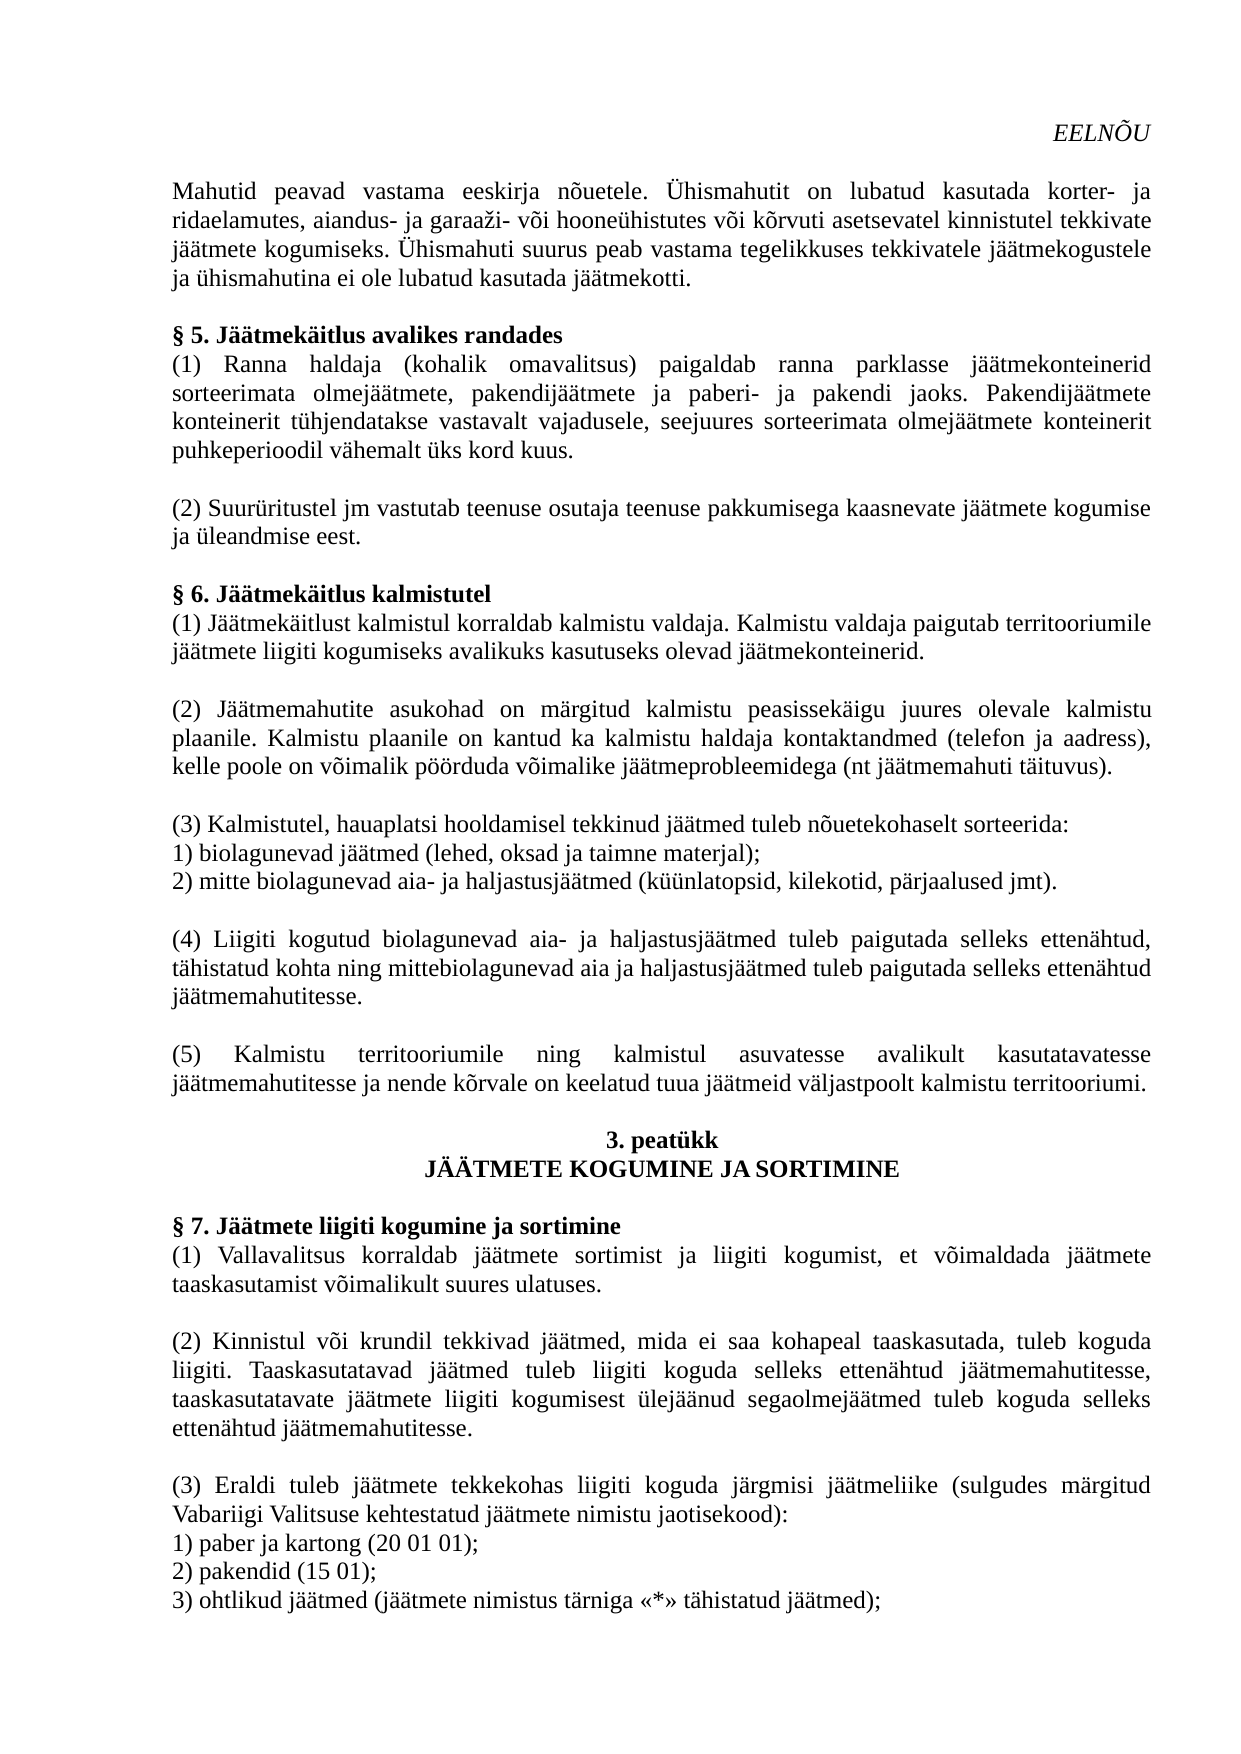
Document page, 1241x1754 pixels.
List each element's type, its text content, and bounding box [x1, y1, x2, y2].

text Mahutid peavad vastama eeskirja nõuetele. Ühismahutit on lubatud kasutada korter- ja ridaelamutes, aiandus- ja garaaži- või hooneühistutes või kõrvuti asetsevatel kinnistutel tekkivate jäätmete kogumiseks. Ühismahuti suurus peab vastama tegelikkuses tekkivatele jäätmekogustele ja ühismahutina ei ole lubatud kasutada jäätmekotti. [172, 176, 1152, 291]
text 2) mitte biolagunevad aia- ja haljastusjäätmed (küünlatopsid, kilekotid, pärjaalused jmt). [172, 866, 1152, 895]
text (1) Jäätmekäitlust kalmistul korraldab kalmistu valdaja. Kalmistu valdaja paigutab territooriumile jäätmete liigiti kogumiseks avalikuks kasutuseks olevad jäätmekonteinerid. [172, 608, 1152, 665]
text (3) Eraldi tuleb jäätmete tekkekohas liigiti koguda järgmisi jäätmeliike (sulgudes märgitud Vabariigi Valitsuse kehtestatud jäätmete nimistu jaotisekood): [172, 1470, 1152, 1528]
text § 5. Jäätmekäitlus avalikes randades [172, 320, 1152, 349]
text 3. peatükk [172, 1125, 1152, 1154]
text § 7. Jäätmete liigiti kogumine ja sortimine [172, 1211, 1152, 1240]
text JÄÄTMETE KOGUMINE JA SORTIMINE [172, 1154, 1152, 1183]
text (1) Vallavalitsus korraldab jäätmete sortimist ja liigiti kogumist, et võimaldada jäätmete taaskasutamist võimalikult suures ulatuses. [172, 1240, 1152, 1298]
text (5) Kalmistu territooriumile ning kalmistul asuvatesse avalikult kasutatavatesse jäätmemahutitesse ja nende kõrvale on keelatud tuua jäätmeid väljastpoolt kalmistu territooriumi. [172, 1039, 1152, 1096]
text (2) Kinnistul või krundil tekkivad jäätmed, mida ei saa kohapeal taaskasutada, tuleb koguda liigiti. Taaskasutatavad jäätmed tuleb liigiti koguda selleks ettenähtud jäätmemahutitesse, taaskasutatavate jäätmete liigiti kogumisest ülejäänud segaolmejäätmed tuleb koguda selleks ettenähtud jäätmemahutitesse. [172, 1326, 1152, 1441]
text 1) paber ja kartong (20 01 01); [172, 1528, 1152, 1556]
text (3) Kalmistutel, hauaplatsi hooldamisel tekkinud jäätmed tuleb nõuetekohaselt sorteerida: [172, 809, 1152, 838]
text 1) biolagunevad jäätmed (lehed, oksad ja taimne materjal); [172, 838, 1152, 866]
text 3) ohtlikud jäätmed (jäätmete nimistus tärniga «*» tähistatud jäätmed); [172, 1585, 1152, 1614]
text (2) Jäätmemahutite asukohad on märgitud kalmistu peasissekäigu juures olevale kalmistu plaanile. Kalmistu plaanile on kantud ka kalmistu haldaja kontaktandmed (telefon ja aadress), kelle poole on võimalik pöörduda võimalike jäätmeprobleemidega (nt jäätmemahuti täituvus). [172, 694, 1152, 780]
text 2) pakendid (15 01); [172, 1556, 1152, 1585]
text (1) Ranna haldaja (kohalik omavalitsus) paigaldab ranna parklasse jäätmekonteinerid sorteerimata olmejäätmete, pakendijäätmete ja paberi- ja pakendi jaoks. Pakendijäätmete konteinerit tühjendatakse vastavalt vajadusele, seejuures sorteerimata olmejäätmete konteinerit puhkeperioodil vähemalt üks kord kuus. [172, 349, 1152, 464]
text § 6. Jäätmekäitlus kalmistutel [172, 579, 1152, 608]
text (4) Liigiti kogutud biolagunevad aia- ja haljastusjäätmed tuleb paigutada selleks ettenähtud, tähistatud kohta ning mittebiolagunevad aia ja haljastusjäätmed tuleb paigutada selleks ettenähtud jäätmemahutitesse. [172, 924, 1152, 1010]
text (2) Suurüritustel jm vastutab teenuse osutaja teenuse pakkumisega kaasnevate jäätmete kogumise ja üleandmise eest. [172, 493, 1152, 550]
